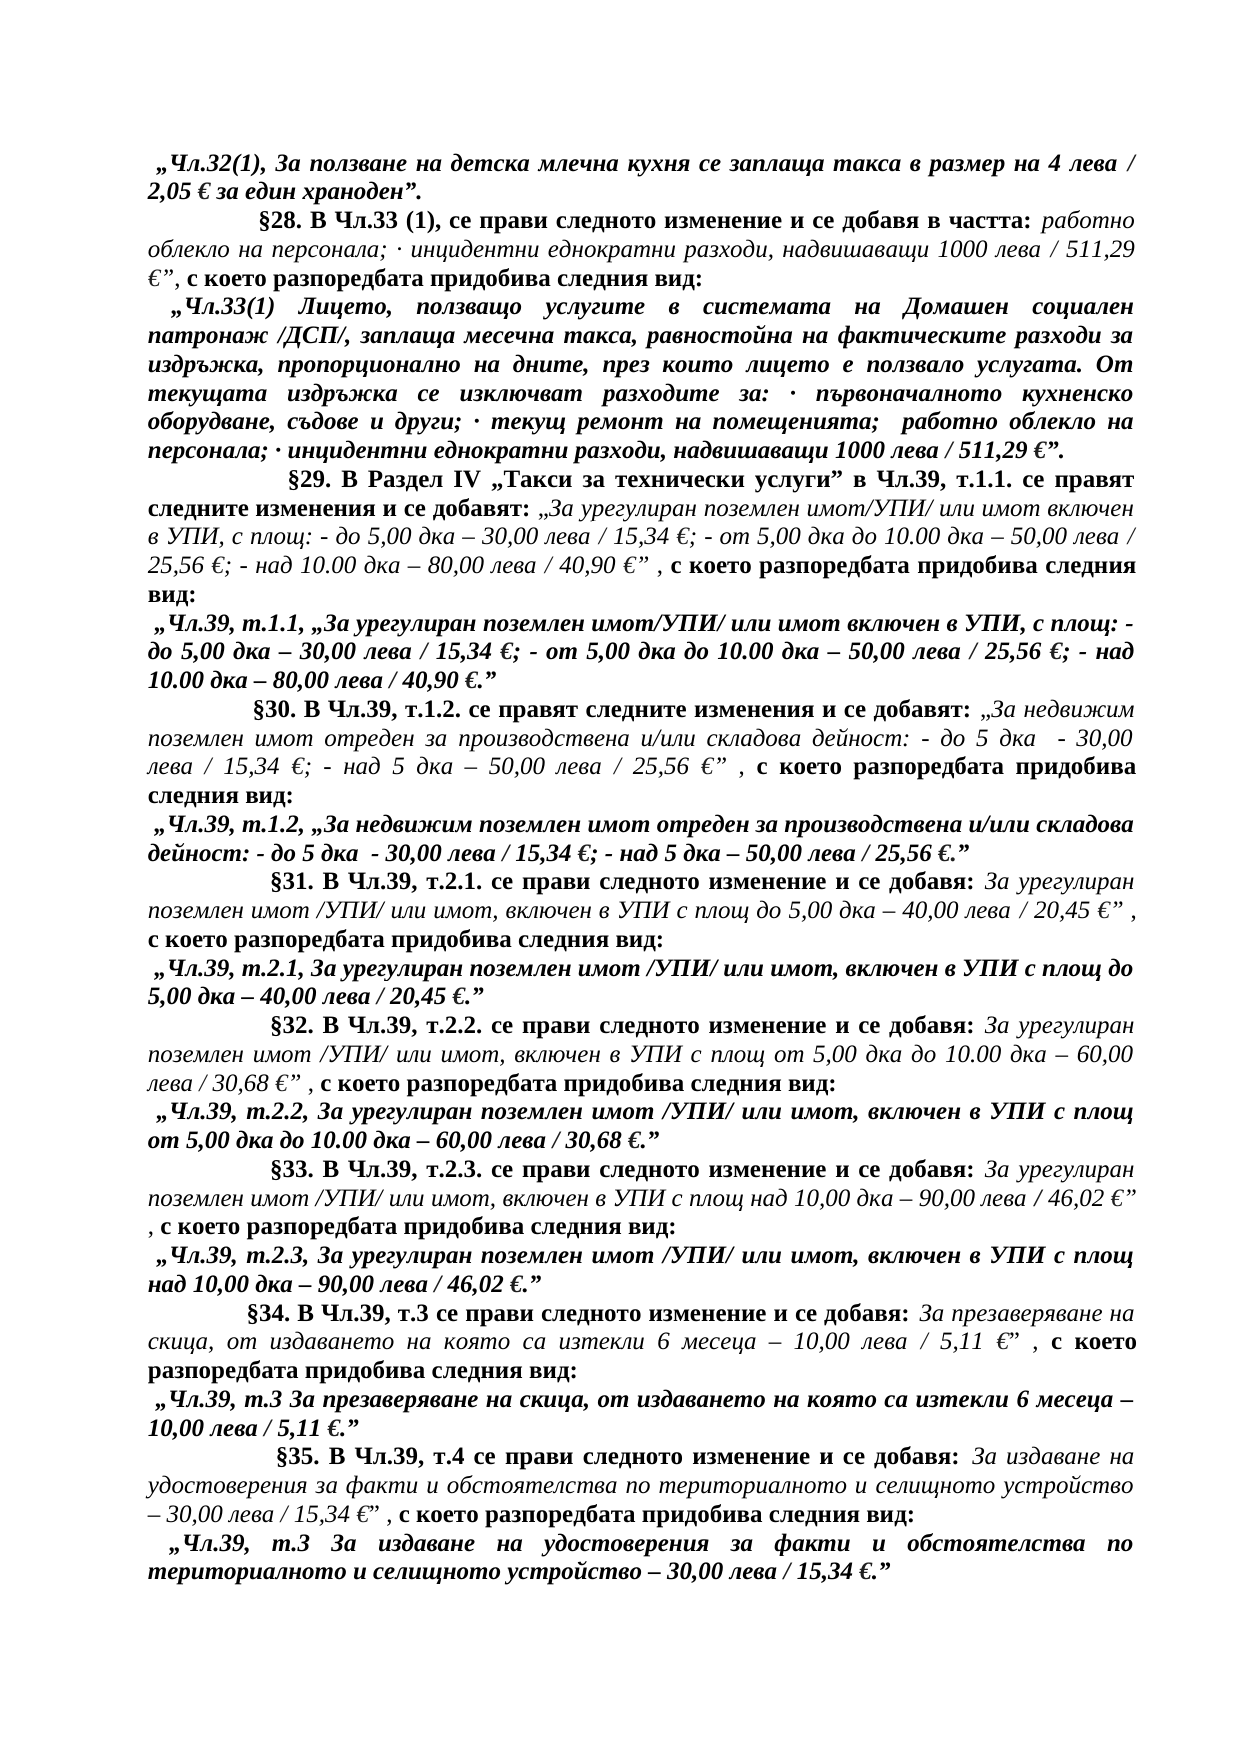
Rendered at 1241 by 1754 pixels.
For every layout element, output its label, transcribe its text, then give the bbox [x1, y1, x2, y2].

text „Чл.39, т.2.3, За урегулиран поземлен имот /УПИ/ или имот, включен в УПИ с площ над 10,00 дка – 90,00 лева / 46,02 €.” [148, 1240, 1137, 1298]
text §31. В Чл.39, т.2.1. се прави следното изменение и се добавя: За урегулиран поземлен имот /УПИ/ или имот, включен в УПИ с площ до 5,00 дка – 40,00 лева / 20,45 €” , с което разпоредбата придобива следния вид: [148, 866, 1137, 953]
text „Чл.39, т.3 За издаване на удостоверения за факти и обстоятелства по териториалното и селищното устройство – 30,00 лева / 15,34 €.” [148, 1528, 1137, 1585]
text §28. В Чл.33 (1), се прави следното изменение и се добавя в частта: работно облекло на персонала; · инцидентни еднократни разходи, надвишаващи 1000 лева / 511,29 €”, с което разпоредбата придобива следния вид: [148, 205, 1137, 291]
text §32. В Чл.39, т.2.2. се прави следното изменение и се добавя: За урегулиран поземлен имот /УПИ/ или имот, включен в УПИ с площ от 5,00 дка до 10.00 дка – 60,00 лева / 30,68 €” , с което разпоредбата придобива следния вид: [148, 1010, 1137, 1096]
text „Чл.39, т.2.1, За урегулиран поземлен имот /УПИ/ или имот, включен в УПИ с площ до 5,00 дка – 40,00 лева / 20,45 €.” [148, 953, 1137, 1010]
text §30. В Чл.39, т.1.2. се правят следните изменения и се добавят: „За недвижим поземлен имот отреден за производствена и/или складова дейност: - до 5 дка - 30,00 лева / 15,34 €; - над 5 дка – 50,00 лева / 25,56 €” , с което разпоредбата придобива следния вид: [148, 694, 1137, 809]
text „Чл.39, т.1.1, „За урегулиран поземлен имот/УПИ/ или имот включен в УПИ, с площ: - до 5,00 дка – 30,00 лева / 15,34 €; - от 5,00 дка до 10.00 дка – 50,00 лева / 25,56 €; - над 10.00 дка – 80,00 лева / 40,90 €.” [148, 608, 1137, 694]
text „Чл.39, т.3 За презаверяване на скица, от издаването на която са изтекли 6 месеца – 10,00 лева / 5,11 €.” [148, 1384, 1137, 1441]
text §34. В Чл.39, т.3 се прави следното изменение и се добавя: За презаверяване на скица, от издаването на която са изтекли 6 месеца – 10,00 лева / 5,11 €” , с което разпоредбата придобива следния вид: [148, 1298, 1137, 1384]
text §35. В Чл.39, т.4 се прави следното изменение и се добавя: За издаване на удостоверения за факти и обстоятелства по териториалното и селищното устройство – 30,00 лева / 15,34 €” , с което разпоредбата придобива следния вид: [148, 1441, 1137, 1528]
text §29. В Раздел IV „Такси за технически услуги” в Чл.39, т.1.1. се правят следните изменения и се добавят: „За урегулиран поземлен имот/УПИ/ или имот включен в УПИ, с площ: - до 5,00 дка – 30,00 лева / 15,34 €; - от 5,00 дка до 10.00 дка – 50,00 лева / 25,56 €; - над 10.00 дка – 80,00 лева / 40,90 €” , с което разпоредбата придобива следния вид: [148, 464, 1137, 608]
text „Чл.39, т.1.2, „За недвижим поземлен имот отреден за производствена и/или складова дейност: - до 5 дка - 30,00 лева / 15,34 €; - над 5 дка – 50,00 лева / 25,56 €.” [148, 809, 1137, 866]
text „Чл.32(1), За ползване на детска млечна кухня се заплаща такса в размер на 4 лева / 2,05 € за един храноден”. [148, 148, 1137, 205]
text „Чл.39, т.2.2, За урегулиран поземлен имот /УПИ/ или имот, включен в УПИ с площ от 5,00 дка до 10.00 дка – 60,00 лева / 30,68 €.” [148, 1096, 1137, 1154]
text „Чл.33(1) Лицето, ползващо услугите в системата на Домашен социален патронаж /ДСП/, заплаща месечна такса, равностойна на фактическите разходи за издръжка, пропорционално на дните, през които лицето е ползвало услугата. От текущата издръжка се изключват разходите за: · първоначалното кухненско оборудване, съдове и други; · текущ ремонт на помещенията; работно облекло на персонала; · инцидентни еднократни разходи, надвишаващи 1000 лева / 511,29 €”. [148, 291, 1137, 464]
text §33. В Чл.39, т.2.3. се прави следното изменение и се добавя: За урегулиран поземлен имот /УПИ/ или имот, включен в УПИ с площ над 10,00 дка – 90,00 лева / 46,02 €” , с което разпоредбата придобива следния вид: [148, 1154, 1137, 1240]
